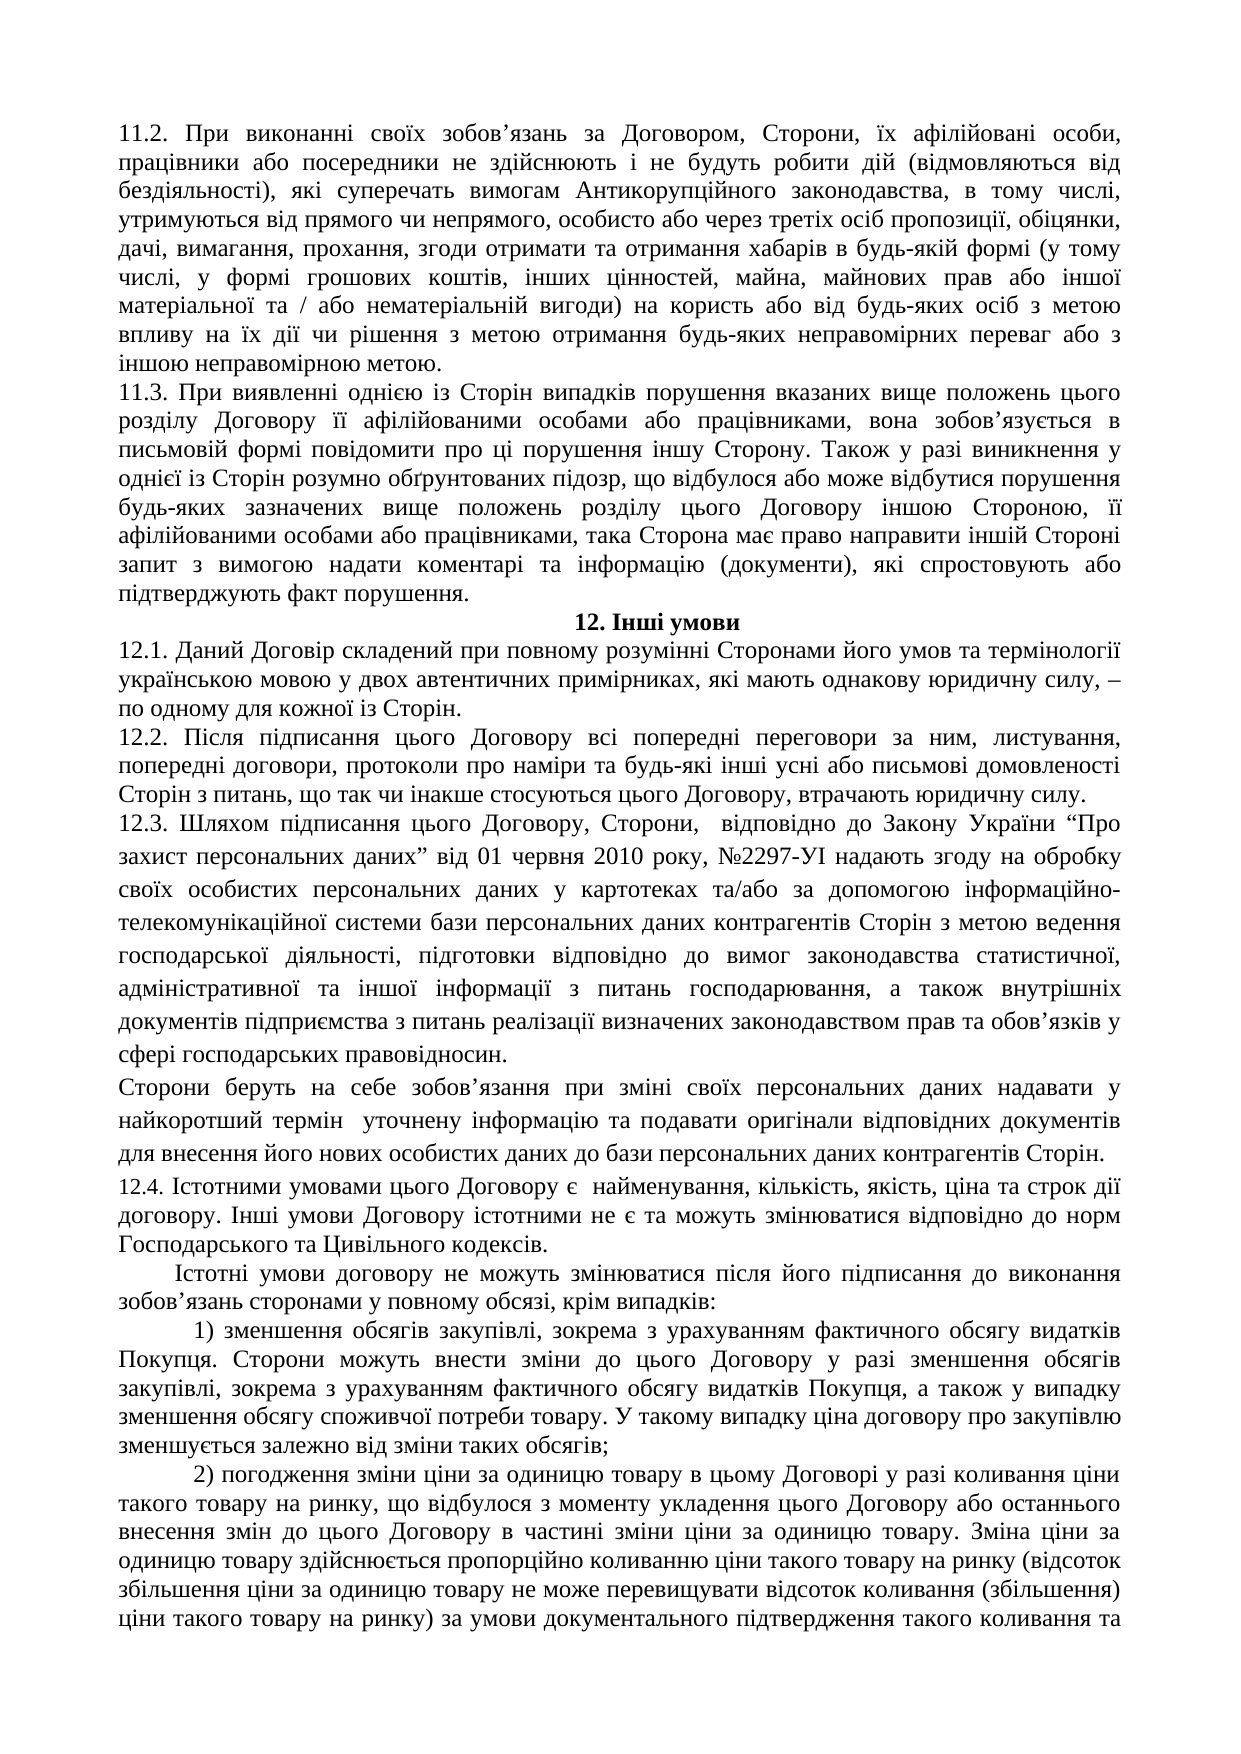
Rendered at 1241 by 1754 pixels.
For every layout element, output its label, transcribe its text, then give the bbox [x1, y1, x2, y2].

text 1) зменшення обсягів закупівлі, зокрема з урахуванням фактичного обсягу видатків Покупця. Сторони можуть внести зміни до цього Договору у разі зменшення обсягів закупівлі, зокрема з урахуванням фактичного обсягу видатків Покупця, а також у випадку зменшення обсягу споживчої потреби товару. У такому випадку ціна договору про закупівлю зменшується залежно від зміни таких обсягів; [118, 1315, 1122, 1459]
text 12.4. Істотними умовами цього Договору є найменування, кількість, якість, ціна та строк дії договору. Інші умови Договору істотними не є та можуть змінюватися відповідно до норм Господарського та Цивільного кодексів. [118, 1171, 1122, 1258]
text Сторони беруть на себе зобов’язання при зміні своїх персональних даних надавати у найкоротший термін уточнену інформацію та подавати оригінали відповідних документів для внесення його нових особистих даних до бази персональних даних контрагентів Сторін. [118, 1072, 1122, 1167]
text Істотні умови договору не можуть змінюватися після його підписання до виконання зобов’язань сторонами у повному обсязі, крім випадків: [118, 1258, 1122, 1315]
text 12.1. Даний Договір складений при повному розумінні Сторонами його умов та термінології українською мовою у двох автентичних примірниках, які мають однакову юридичну силу, – по одному для кожної із Сторін. [118, 636, 1122, 722]
text 12.2. Після підписання цього Договору всі попередні переговори за ним, листування, попередні договори, протоколи про наміри та будь-які інші усні або письмові домовленості Сторін з питань, що так чи інакше стосуються цього Договору, втрачають юридичну силу. [118, 722, 1122, 808]
text 11.2. При виконанні своїх зобов’язань за Договором, Сторони, їх афілійовані особи, працівники або посередники не здійснюють і не будуть робити дій (відмовляються від бездіяльності), які суперечать вимогам Антикорупційного законодавства, в тому числі, утримуються від прямого чи непрямого, особисто або через третіх осіб пропозиції, обіцянки, дачі, вимагання, прохання, згоди отримати та отримання хабарів в будь-якій формі (у тому числі, у формі грошових коштів, інших цінностей, майна, майнових прав або іншої матеріальної та / або нематеріальній вигоди) на користь або від будь-яких осіб з метою впливу на їх дії чи рішення з метою отримання будь-яких неправомірних переваг або з іншою неправомірною метою. [118, 118, 1122, 377]
text 12. Інші умови [148, 607, 1122, 636]
text 11.3. При виявленні однією із Сторін випадків порушення вказаних вище положень цього розділу Договору її афілійованими особами або працівниками, вона зобов’язується в письмовій формі повідомити про ці порушення іншу Сторону. Також у разі виникнення у однієї із Сторін розумно обґрунтованих підозр, що відбулося або може відбутися порушення будь-яких зазначених вище положень розділу цього Договору іншою Стороною, її афілійованими особами або працівниками, така Сторона має право направити іншій Стороні запит з вимогою надати коментарі та інформацію (документи), які спростовують або підтверджують факт порушення. [118, 377, 1122, 607]
text 2) погодження зміни ціни за одиницю товару в цьому Договорі у разі коливання ціни такого товару на ринку, що відбулося з моменту укладення цього Договору або останнього внесення змін до цього Договору в частині зміни ціни за одиницю товару. Зміна ціни за одиницю товару здійснюється пропорційно коливанню ціни такого товару на ринку (відсоток збільшення ціни за одиницю товару не може перевищувати відсоток коливання (збільшення) ціни такого товару на ринку) за умови документального підтвердження такого коливання та [118, 1459, 1122, 1631]
text 12.3. Шляхом підписання цього Договору, Сторони, відповідно до Закону України “Про захист персональних даних” від 01 червня 2010 року, №2297-УІ надають згоду на обробку своїх особистих персональних даних у картотеках та/або за допомогою інформаційно-телекомунікаційної системи бази персональних даних контрагентів Сторін з метою ведення господарської діяльності, підготовки відповідно до вимог законодавства статистичної, адміністративної та іншої інформації з питань господарювання, а також внутрішніх документів підприємства з питань реалізації визначених законодавством прав та обов’язків у сфері господарських правовідносин. [118, 808, 1122, 1068]
